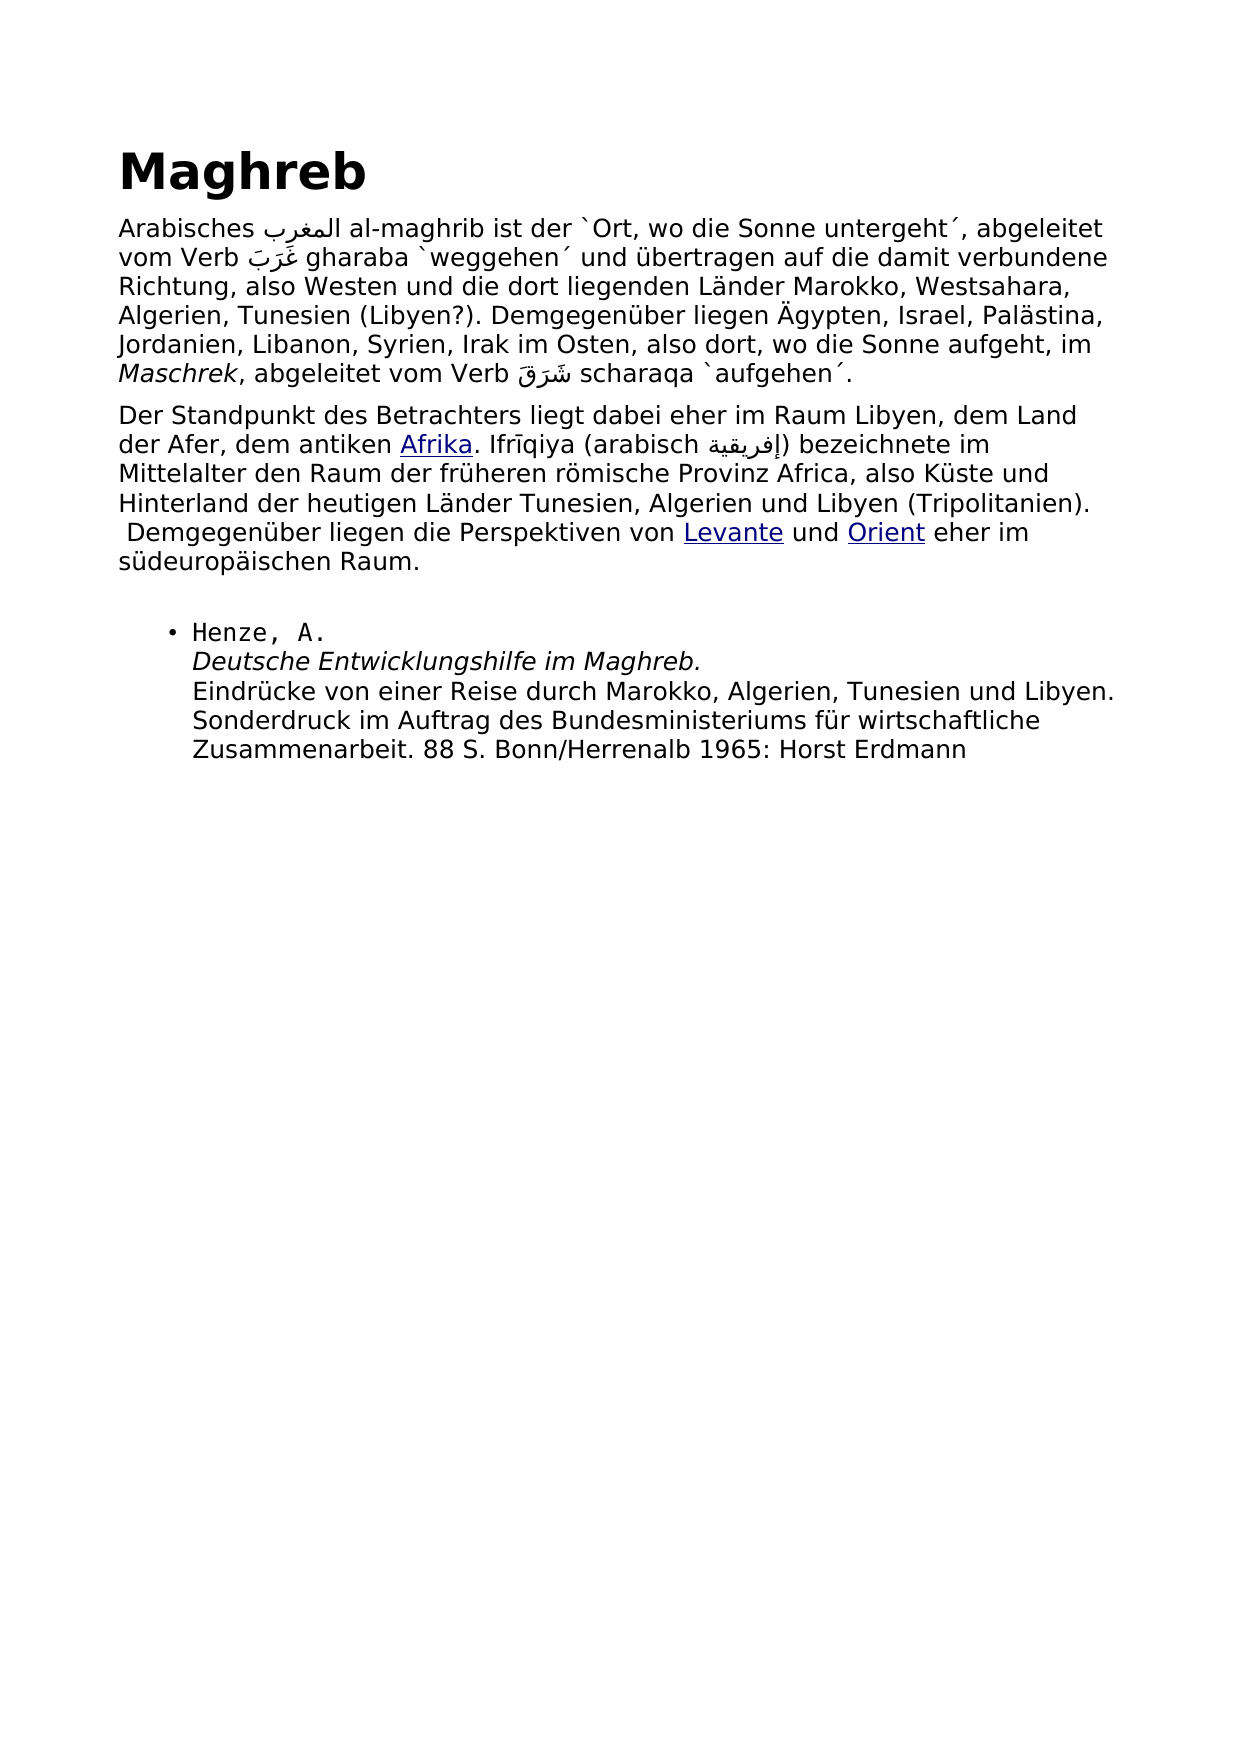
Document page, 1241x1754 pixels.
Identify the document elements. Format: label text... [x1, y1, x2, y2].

subtitle Maghreb [118, 143, 1122, 201]
list Henze, A. Deutsche Entwicklungshilfe im Maghreb. Eindrücke von einer Reise durch Marokko, Algerien, Tunesien und Libyen. Sonderdruck im Auftrag des Bundesministeriums für wirtschaftliche Zusammenarbeit. 88 S. Bonn/Herrenalb 1965: Horst Erdmann [177, 618, 1122, 764]
text Der Standpunkt des Betrachters liegt dabei eher im Raum Libyen, dem Land der Afer, dem antiken Afrika. Ifrīqiya (arabisch إفريقية) bezeichnete im Mittelalter den Raum der früheren römische Provinz Africa, also Küste und Hinterland der heutigen Länder Tunesien, Algerien und Libyen (Tripolitanien). Demgegenüber liegen die Perspektiven von Levante und Orient eher im südeuropäischen Raum. [118, 401, 1122, 576]
text Arabisches المغرب al-maghrib ist der `Ort, wo die Sonne untergeht´, abgeleitet vom Verb غَرَبَ gharaba `weggehen´ und übertragen auf die damit verbundene Richtung, also Westen und die dort liegenden Länder Marokko, Westsahara, Algerien, Tunesien (Libyen?). Demgegenüber liegen Ägypten, Israel, Palästina, Jordanien, Libanon, Syrien, Irak im Osten, also dort, wo die Sonne aufgeht, im Maschrek, abgeleitet vom Verb شَرَقَ scharaqa `aufgehen´. [118, 214, 1122, 389]
